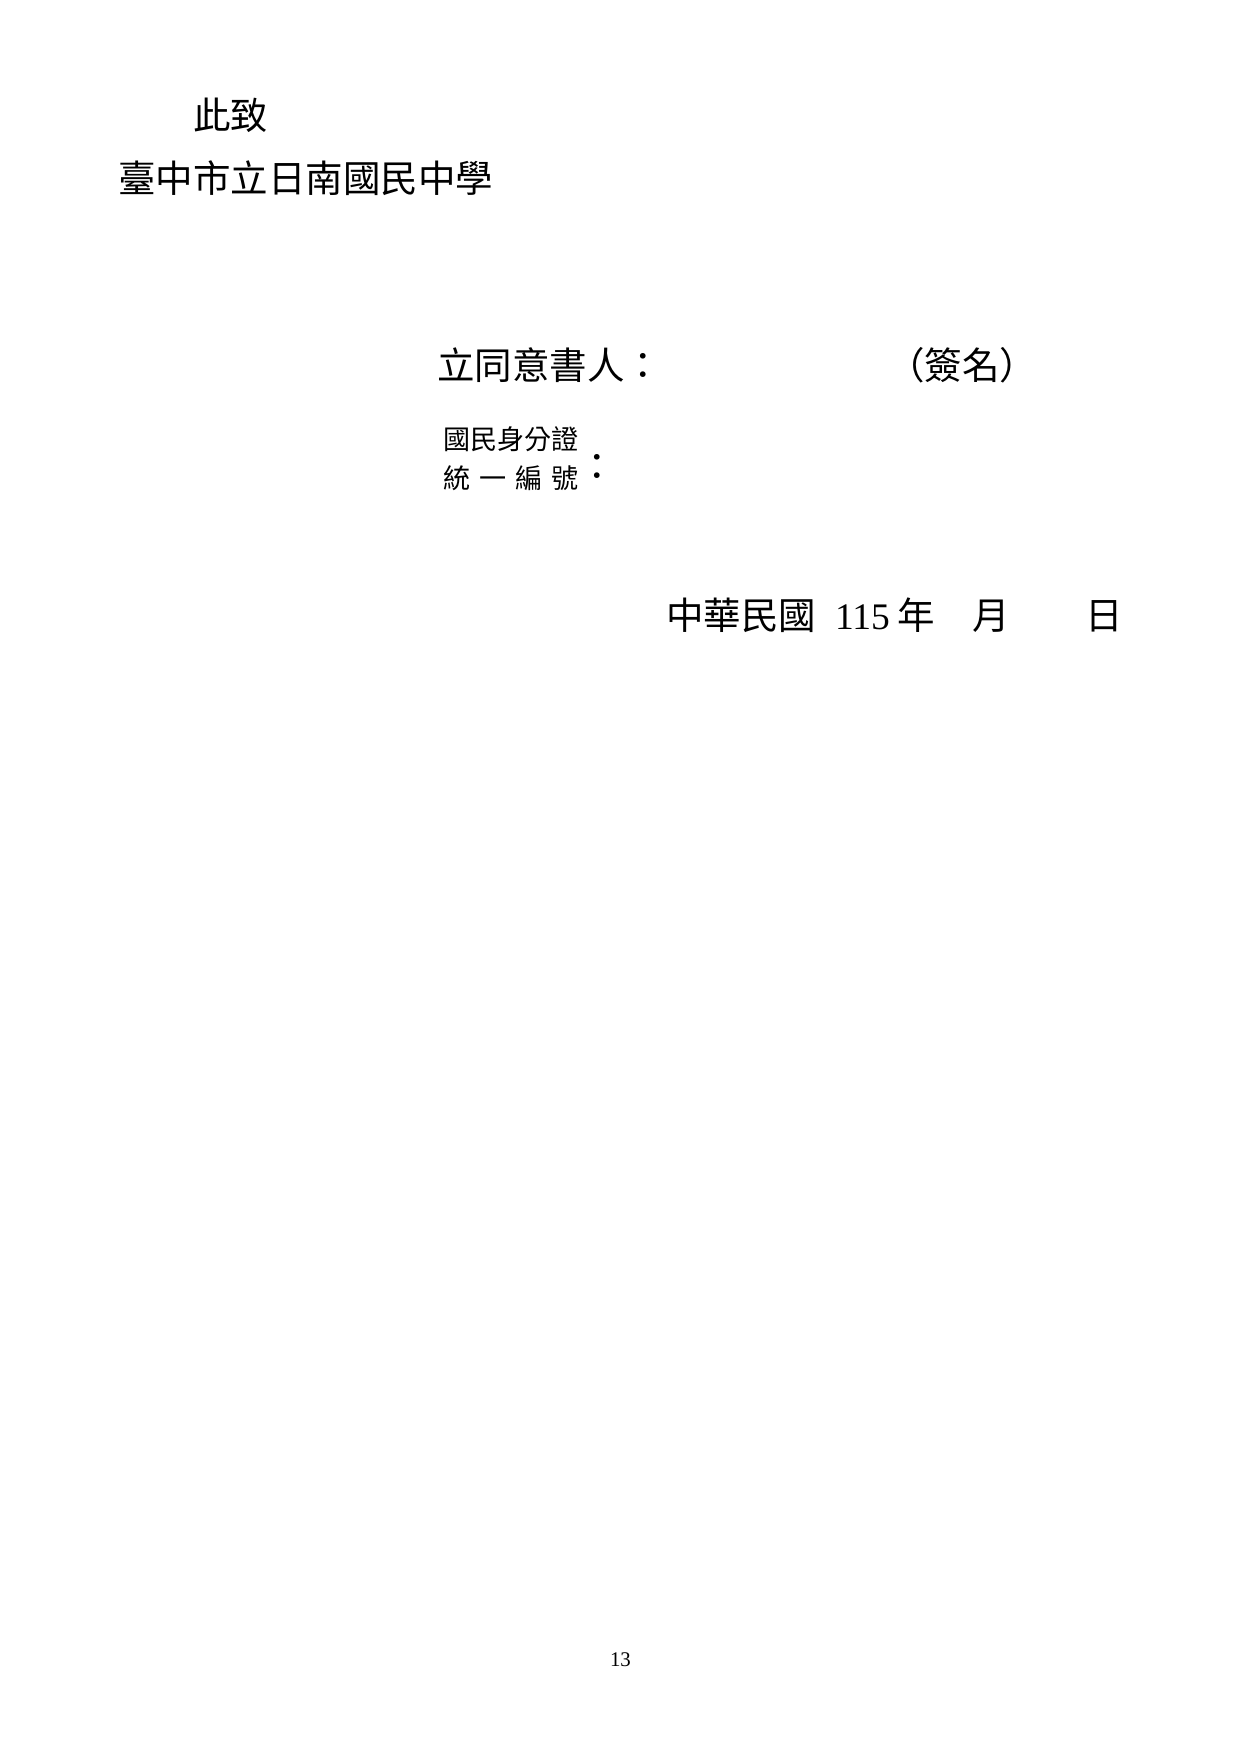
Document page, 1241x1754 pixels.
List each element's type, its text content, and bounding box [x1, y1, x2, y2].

text 中華民國 115年 月 日 [118, 572, 1122, 634]
text 國民身分證統一編號： [118, 384, 1122, 509]
text 此致 [118, 72, 1122, 134]
text 臺中市立日南國民中學 [118, 134, 1122, 197]
text 立同意書人： （簽名） [118, 322, 1122, 384]
